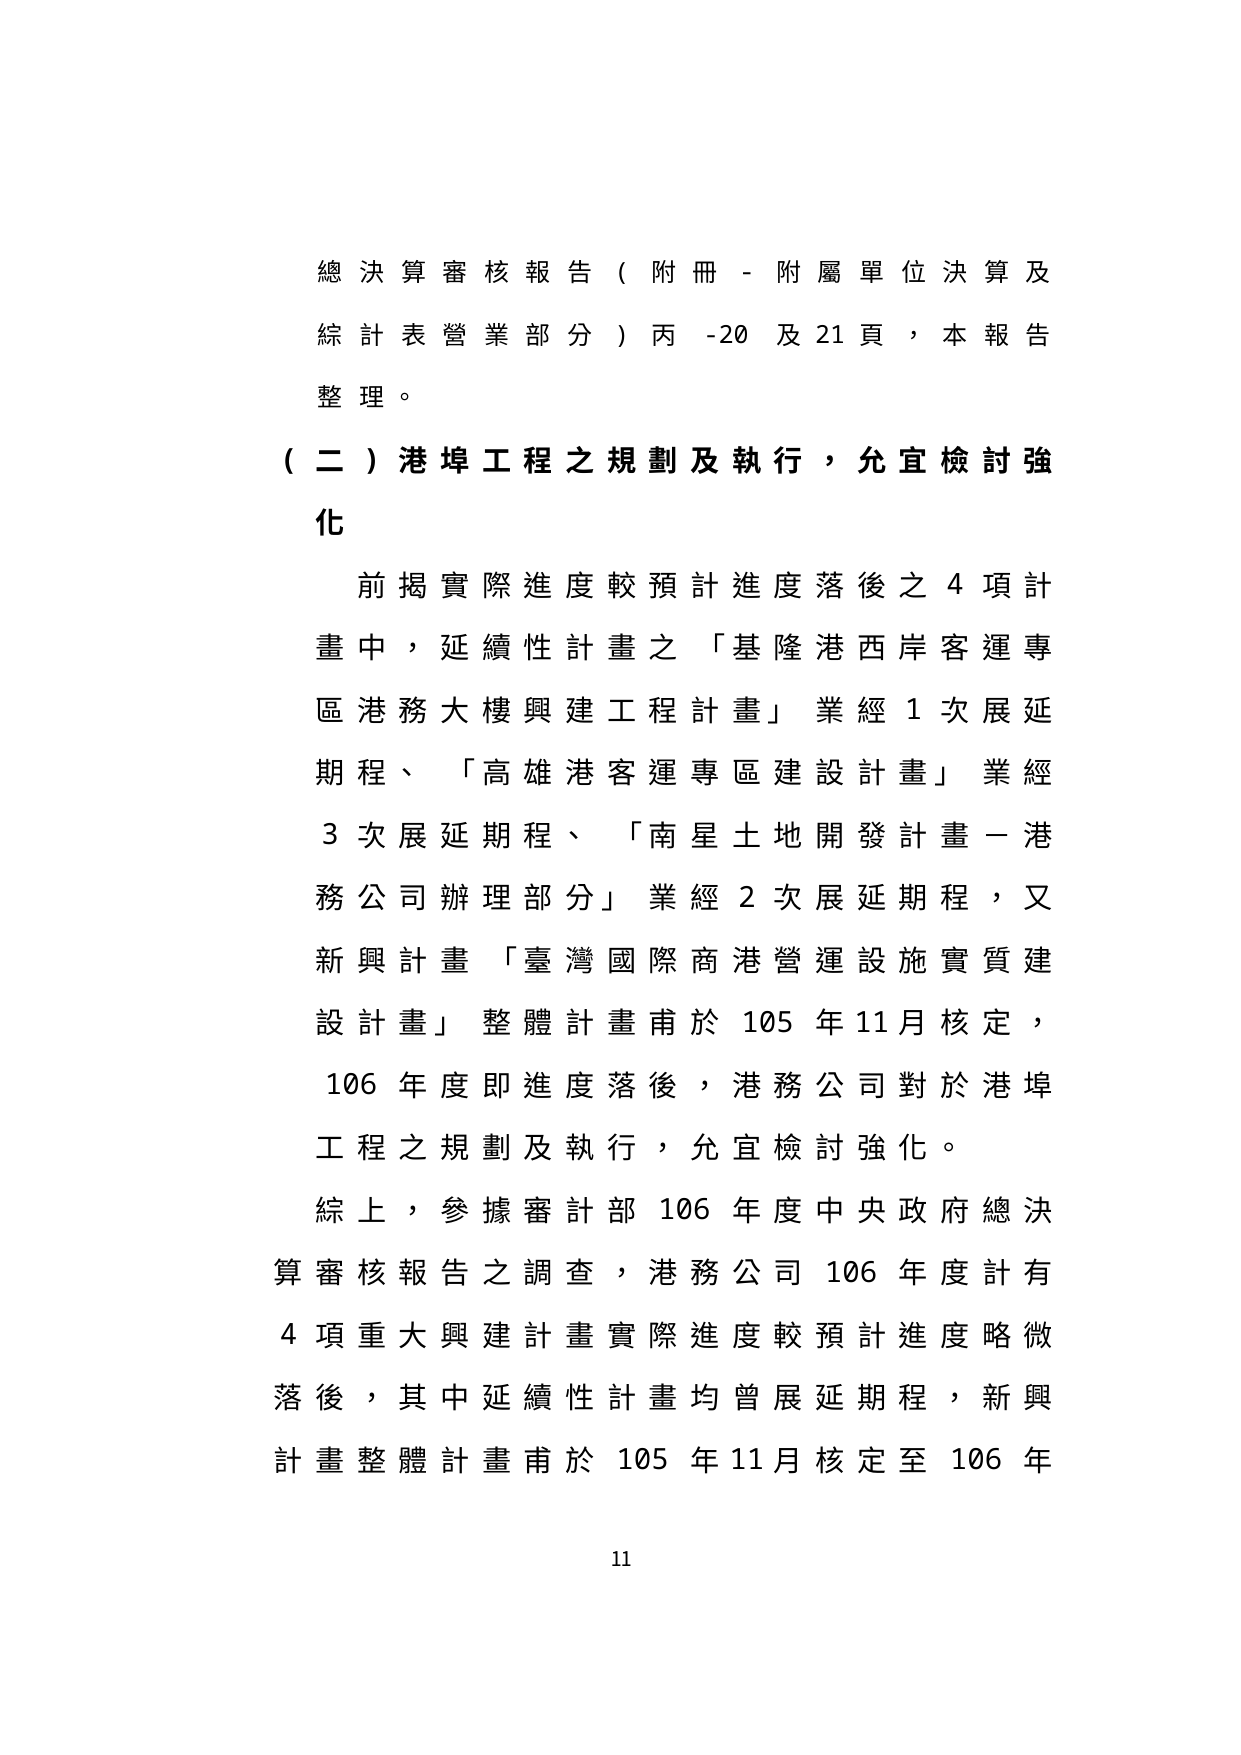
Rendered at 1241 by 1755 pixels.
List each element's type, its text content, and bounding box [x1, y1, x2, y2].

text 綜上，參據審計部106年度中央政府總決算審核報告之調查，港務公司106年度計有4項重大興建計畫實際進度較預計進度略微落後，其中延續性計畫均曾展延期程，新興計畫整體計畫甫於105年11月核定至106年 [243, 1167, 1059, 1479]
text (二)港埠工程之規劃及執行，允宜檢討強化 [243, 417, 1059, 542]
text 總決算審核報告(附冊-附屬單位決算及綜計表營業部分)丙-20及21頁，本報告整理。 [186, 229, 1059, 417]
text 前揭實際進度較預計進度落後之4項計畫中，延續性計畫之「基隆港西岸客運專區港務大樓興建工程計畫」業經1次展延期程、「高雄港客運專區建設計畫」業經3次展延期程、「南星土地開發計畫－港務公司辦理部分」業經2次展延期程，又新興計畫「臺灣國際商港營運設施實質建設計畫」整體計畫甫於105年11月核定，106年度即進度落後，港務公司對於港埠工程之規劃及執行，允宜檢討強化。 [273, 542, 1059, 1167]
